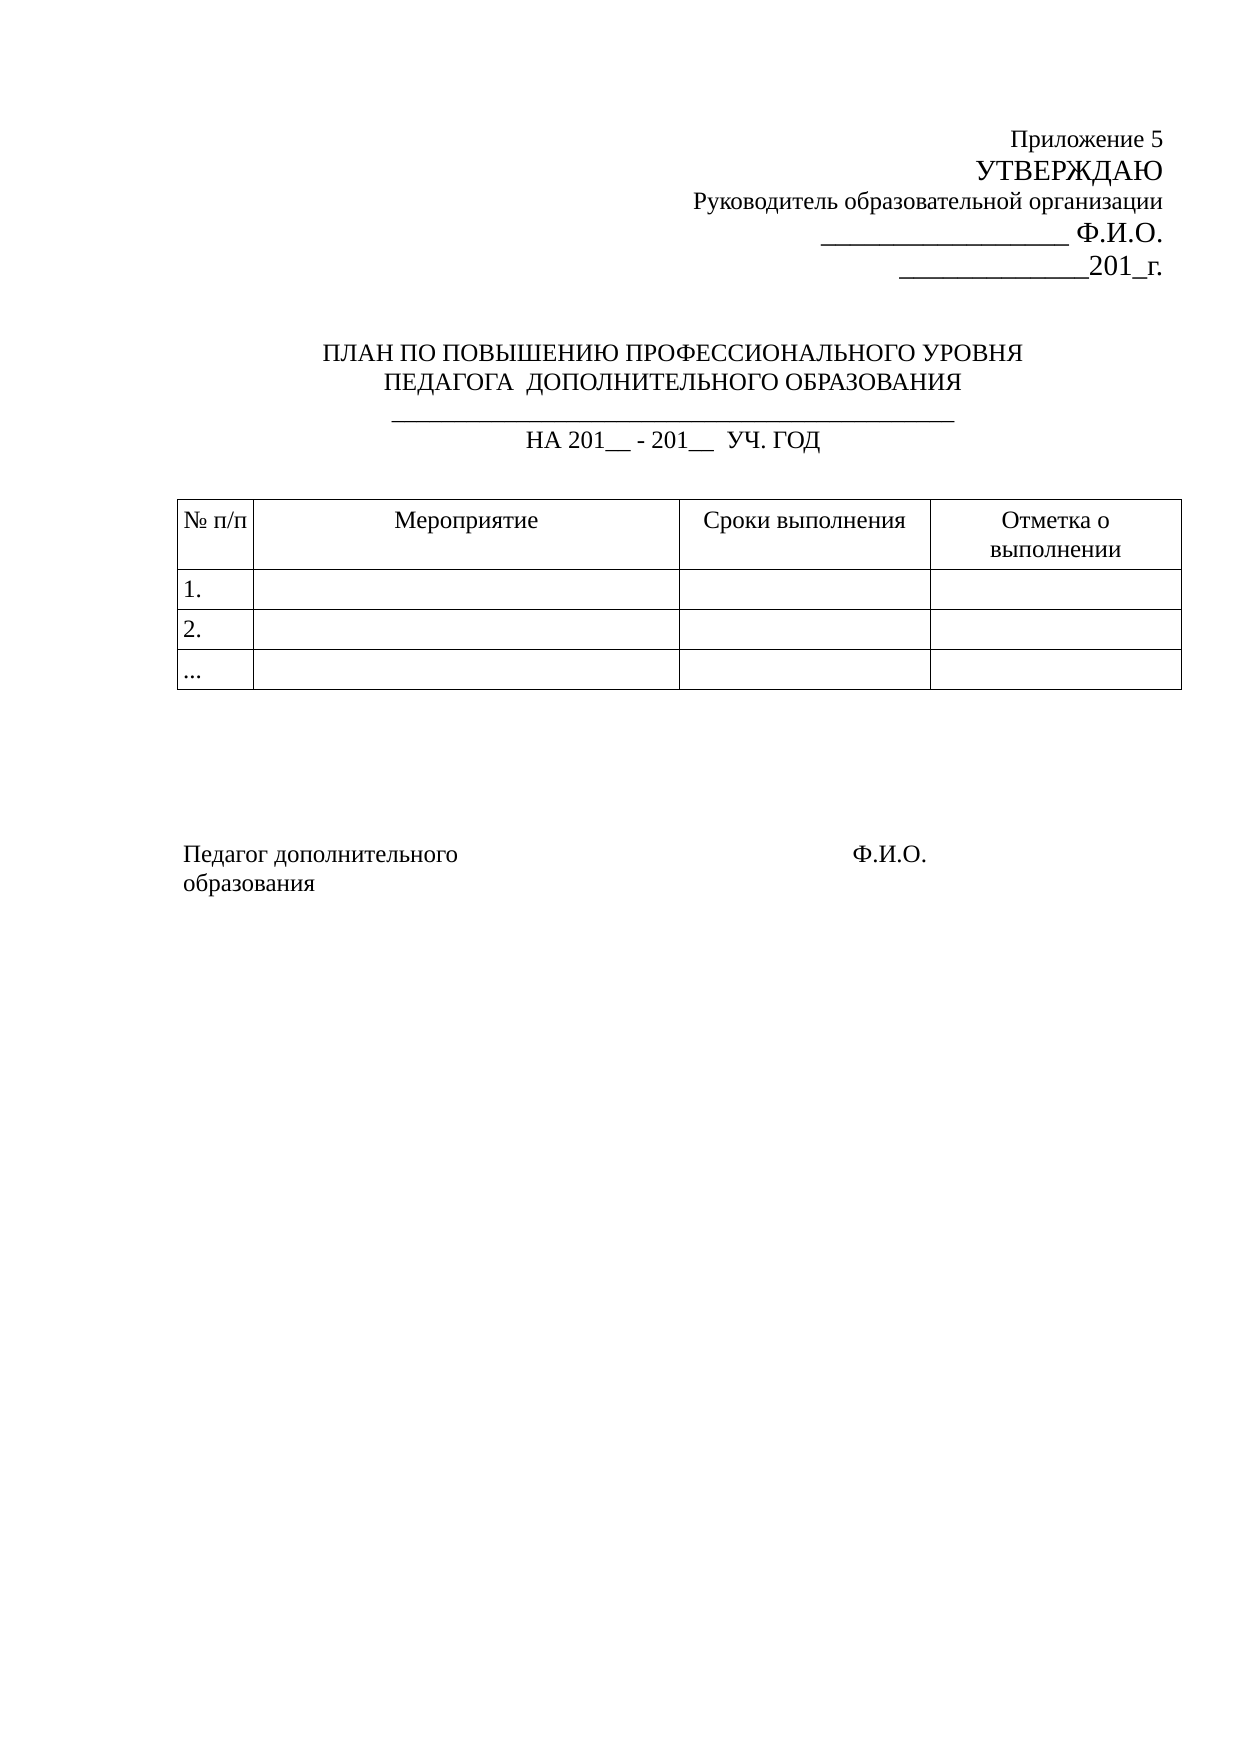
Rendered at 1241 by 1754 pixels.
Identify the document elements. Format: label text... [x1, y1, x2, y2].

table_cell [254, 650, 679, 689]
table_header [1169, 118, 1181, 288]
table_header Мероприятие [254, 500, 679, 568]
table_cell 1. [178, 570, 253, 609]
table_cell [177, 459, 1169, 499]
table_cell [1169, 288, 1181, 333]
table_header [512, 833, 846, 902]
table_cell ... [178, 650, 253, 689]
table_header Отметка о выполнении [931, 500, 1181, 568]
table_header № п/п [178, 500, 253, 568]
table_cell [931, 650, 1181, 689]
table_header Приложение 5 УТВЕРЖДАЮ Руководитель образовательной организации _________________ Ф.И.О. _____________201_г. [177, 118, 1169, 288]
table_cell [1169, 333, 1181, 459]
table_cell [680, 610, 930, 649]
table_cell ПЛАН ПО ПОВЫШЕНИЮ ПРОФЕССИОНАЛЬНОГО УРОВНЯ ПЕДАГОГА ДОПОЛНИТЕЛЬНОГО ОБРАЗОВАНИЯ _____________________________________________ НА 201__ - 201__ УЧ. ГОД [177, 333, 1169, 459]
table_header Сроки выполнения [680, 500, 930, 568]
table_cell [1169, 459, 1181, 499]
table_cell [254, 610, 679, 649]
table_header Педагог дополнительного образования [177, 833, 512, 902]
table_header Ф.И.О. [846, 833, 1181, 902]
table_cell [931, 570, 1181, 609]
table_cell [254, 570, 679, 609]
table_cell [680, 570, 930, 609]
table_cell [931, 610, 1181, 649]
table_cell [177, 288, 1169, 333]
table_cell 2. [178, 610, 253, 649]
table_cell [680, 650, 930, 689]
